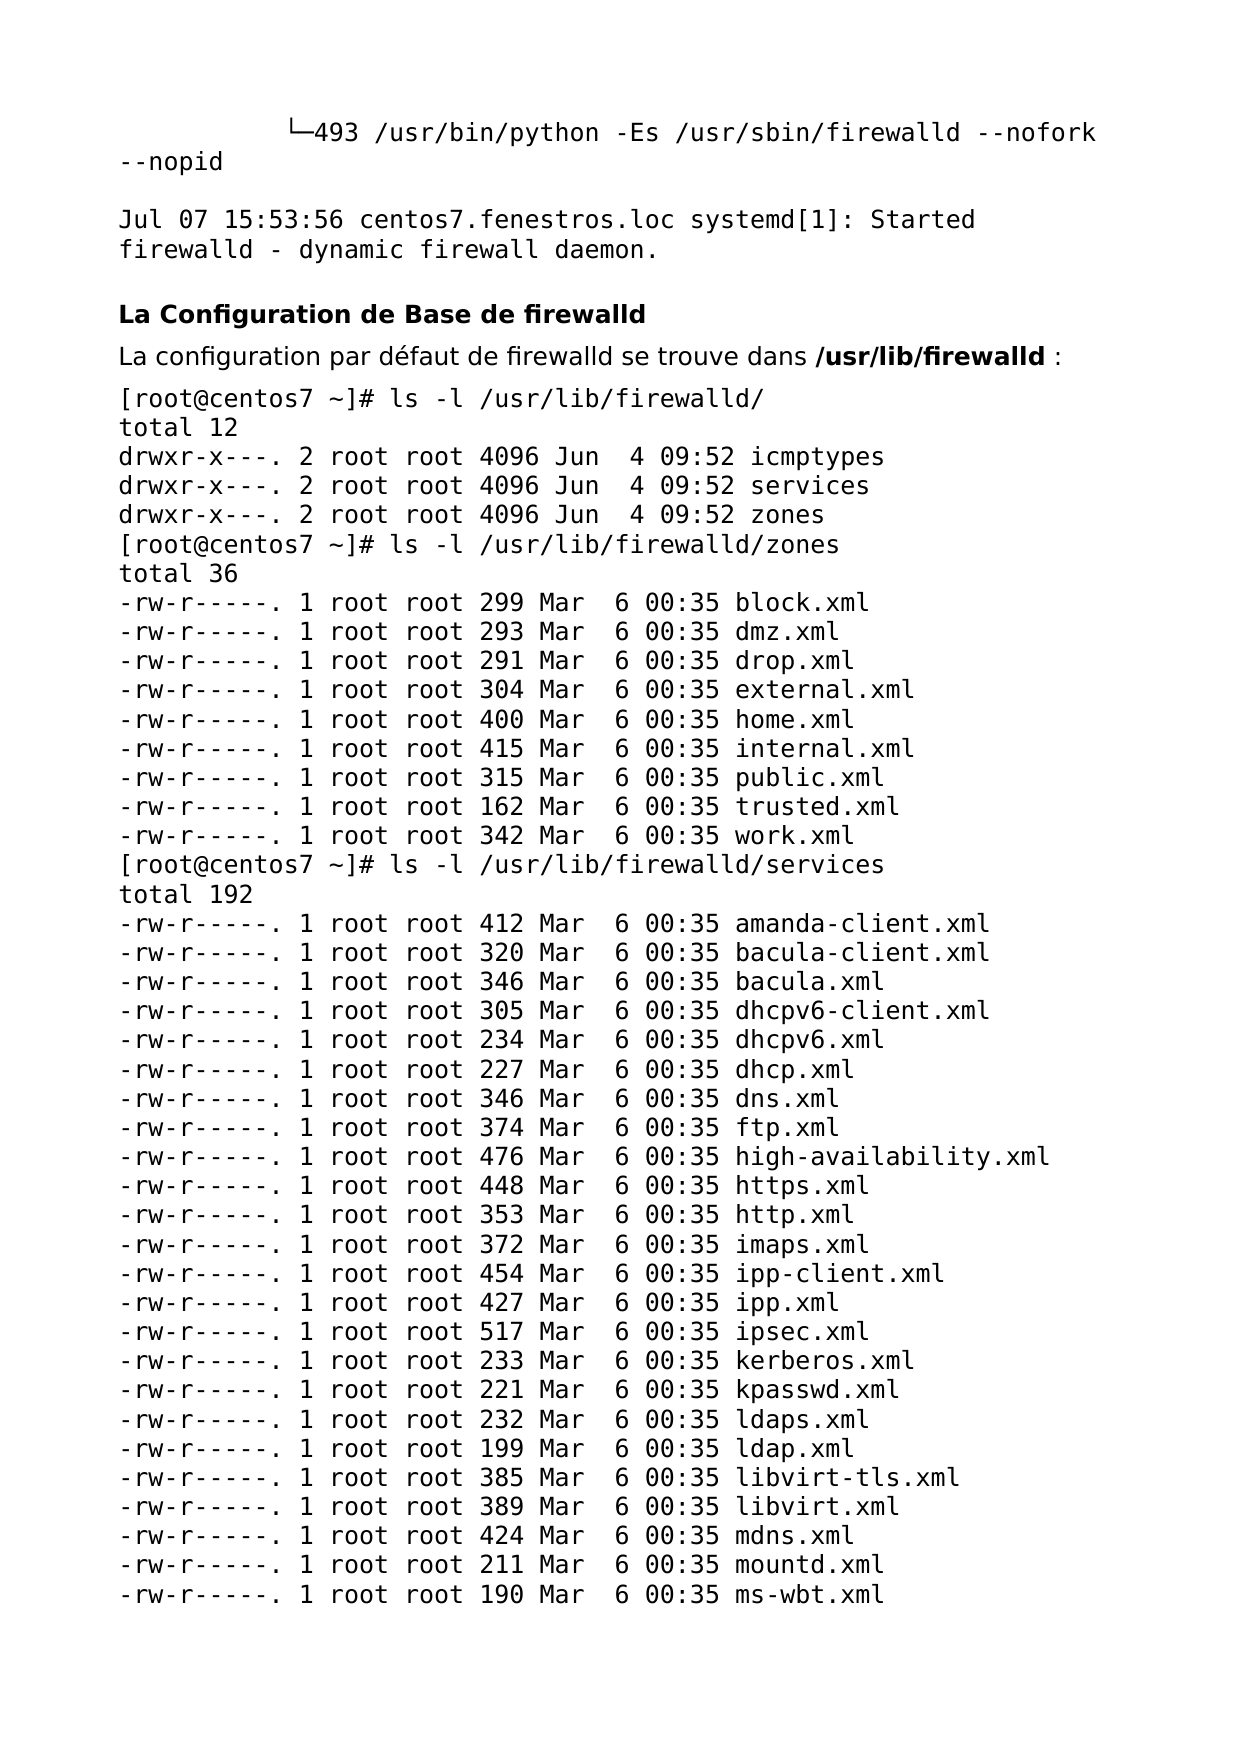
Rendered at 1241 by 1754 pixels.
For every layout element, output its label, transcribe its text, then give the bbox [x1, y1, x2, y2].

text [root@centos7 ~]# ls -l /usr/lib/firewalld/ total 12 drwxr-x---. 2 root root 4096 Jun 4 09:52 icmptypes drwxr-x---. 2 root root 4096 Jun 4 09:52 services drwxr-x---. 2 root root 4096 Jun 4 09:52 zones [root@centos7 ~]# ls -l /usr/lib/firewalld/zones total 36 -rw-r-----. 1 root root 299 Mar 6 00:35 block.xml -rw-r-----. 1 root root 293 Mar 6 00:35 dmz.xml -rw-r-----. 1 root root 291 Mar 6 00:35 drop.xml -rw-r-----. 1 root root 304 Mar 6 00:35 external.xml -rw-r-----. 1 root root 400 Mar 6 00:35 home.xml -rw-r-----. 1 root root 415 Mar 6 00:35 internal.xml -rw-r-----. 1 root root 315 Mar 6 00:35 public.xml -rw-r-----. 1 root root 162 Mar 6 00:35 trusted.xml -rw-r-----. 1 root root 342 Mar 6 00:35 work.xml [root@centos7 ~]# ls -l /usr/lib/firewalld/services total 192 -rw-r-----. 1 root root 412 Mar 6 00:35 amanda-client.xml -rw-r-----. 1 root root 320 Mar 6 00:35 bacula-client.xml -rw-r-----. 1 root root 346 Mar 6 00:35 bacula.xml -rw-r-----. 1 root root 305 Mar 6 00:35 dhcpv6-client.xml -rw-r-----. 1 root root 234 Mar 6 00:35 dhcpv6.xml -rw-r-----. 1 root root 227 Mar 6 00:35 dhcp.xml -rw-r-----. 1 root root 346 Mar 6 00:35 dns.xml -rw-r-----. 1 root root 374 Mar 6 00:35 ftp.xml -rw-r-----. 1 root root 476 Mar 6 00:35 high-availability.xml -rw-r-----. 1 root root 448 Mar 6 00:35 https.xml -rw-r-----. 1 root root 353 Mar 6 00:35 http.xml -rw-r-----. 1 root root 372 Mar 6 00:35 imaps.xml -rw-r-----. 1 root root 454 Mar 6 00:35 ipp-client.xml -rw-r-----. 1 root root 427 Mar 6 00:35 ipp.xml -rw-r-----. 1 root root 517 Mar 6 00:35 ipsec.xml -rw-r-----. 1 root root 233 Mar 6 00:35 kerberos.xml -rw-r-----. 1 root root 221 Mar 6 00:35 kpasswd.xml -rw-r-----. 1 root root 232 Mar 6 00:35 ldaps.xml -rw-r-----. 1 root root 199 Mar 6 00:35 ldap.xml -rw-r-----. 1 root root 385 Mar 6 00:35 libvirt-tls.xml -rw-r-----. 1 root root 389 Mar 6 00:35 libvirt.xml -rw-r-----. 1 root root 424 Mar 6 00:35 mdns.xml -rw-r-----. 1 root root 211 Mar 6 00:35 mountd.xml -rw-r-----. 1 root root 190 Mar 6 00:35 ms-wbt.xml [118, 384, 1122, 1609]
subtitle La Configuration de Base de firewalld [118, 301, 1122, 330]
text La configuration par défaut de firewalld se trouve dans /usr/lib/firewalld : [118, 342, 1122, 372]
text └─493 /usr/bin/python -Es /usr/sbin/firewalld --nofork --nopid Jul 07 15:53:56 centos7.fenestros.loc systemd[1]: Started firewalld - dynamic firewall daemon. [118, 118, 1122, 264]
